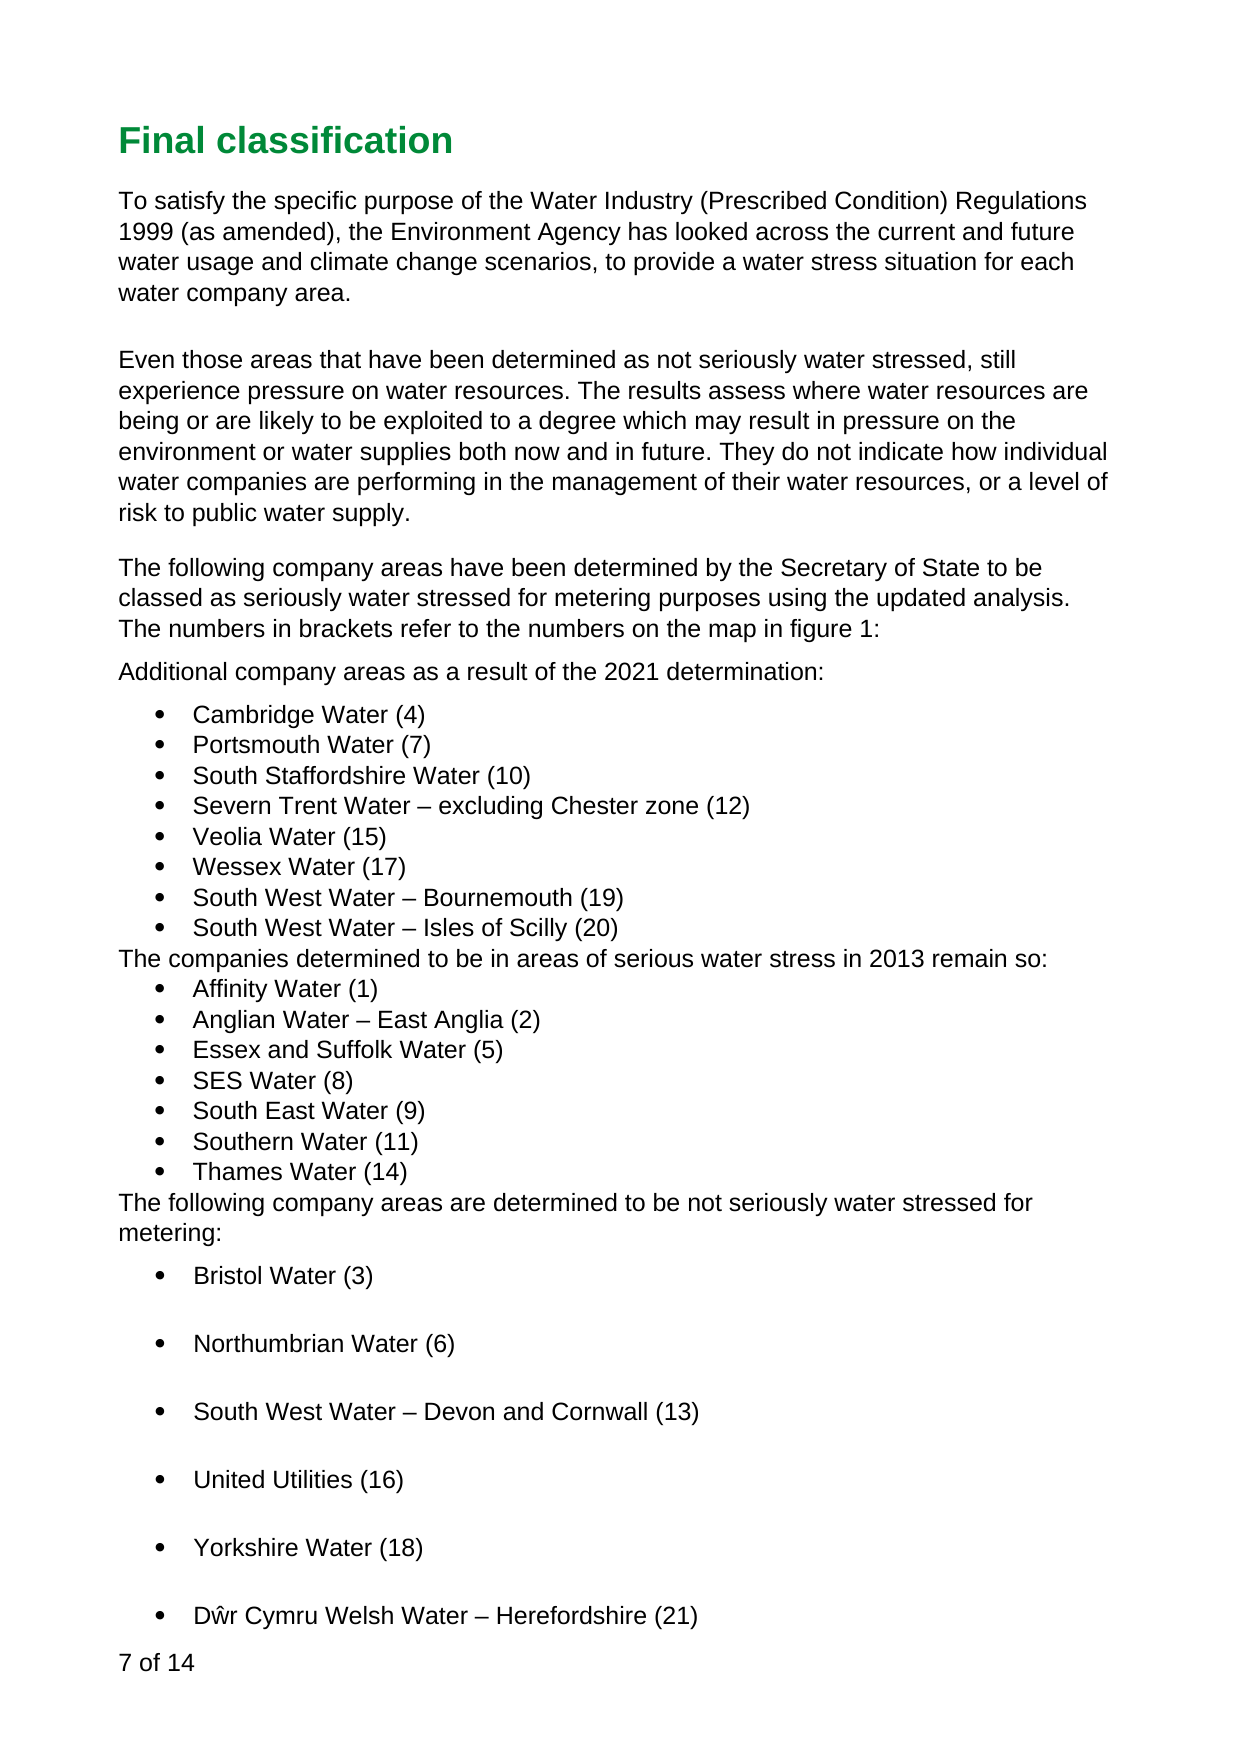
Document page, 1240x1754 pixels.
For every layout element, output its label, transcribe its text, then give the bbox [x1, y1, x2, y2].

list South West Water – Bournemouth (19) [155, 883, 1121, 912]
list Yorkshire Water (18) [156, 1533, 1121, 1562]
list Veolia Water (15) [155, 822, 1121, 851]
list Severn Trent Water – excluding Chester zone (12) [155, 791, 1121, 820]
text The following company areas are determined to be not seriously water stressed for metering: [118, 1188, 1121, 1247]
list South Staffordshire Water (10) [155, 761, 1121, 789]
list South West Water – Isles of Scilly (20) [155, 913, 1121, 942]
list Anglian Water – East Anglia (2) [155, 1005, 1121, 1033]
text Additional company areas as a result of the 2021 determination: [118, 657, 1121, 685]
subtitle Final classification [118, 118, 1121, 161]
list Northumbrian Water (6) [156, 1329, 1121, 1358]
text The companies determined to be in areas of serious water stress in 2013 remain so: [118, 944, 1121, 972]
list Dŵr Cymru Welsh Water – Herefordshire (21) [156, 1601, 1121, 1630]
list Affinity Water (1) [155, 974, 1121, 1003]
list United Utilities (16) [156, 1465, 1121, 1494]
text The following company areas have been determined by the Secretary of State to be classed as seriously water stressed for metering purposes using the updated analysis. The numbers in brackets refer to the numbers on the map in figure 1: [118, 553, 1121, 642]
list Southern Water (11) [155, 1127, 1121, 1156]
list SES Water (8) [155, 1066, 1121, 1094]
list Essex and Suffolk Water (5) [155, 1035, 1121, 1064]
list Thames Water (14) [155, 1157, 1121, 1186]
text To satisfy the specific purpose of the Water Industry (Prescribed Condition) Regulations 1999 (as amended), the Environment Agency has looked across the current and future water usage and climate change scenarios, to provide a water stress situation for each water company area. [118, 186, 1121, 306]
text Even those areas that have been determined as not seriously water stressed, still experience pressure on water resources. The results assess where water resources are being or are likely to be exploited to a degree which may result in pressure on the environment or water supplies both now and in future. They do not indicate how individual water companies are performing in the management of their water resources, or a level of risk to public water supply. [118, 345, 1121, 526]
list South West Water – Devon and Cornwall (13) [156, 1397, 1121, 1426]
list Bristol Water (3) [156, 1261, 1121, 1290]
list Portsmouth Water (7) [155, 730, 1121, 759]
list South East Water (9) [155, 1096, 1121, 1125]
list Cambridge Water (4) [155, 699, 1121, 728]
list Wessex Water (17) [155, 852, 1121, 881]
